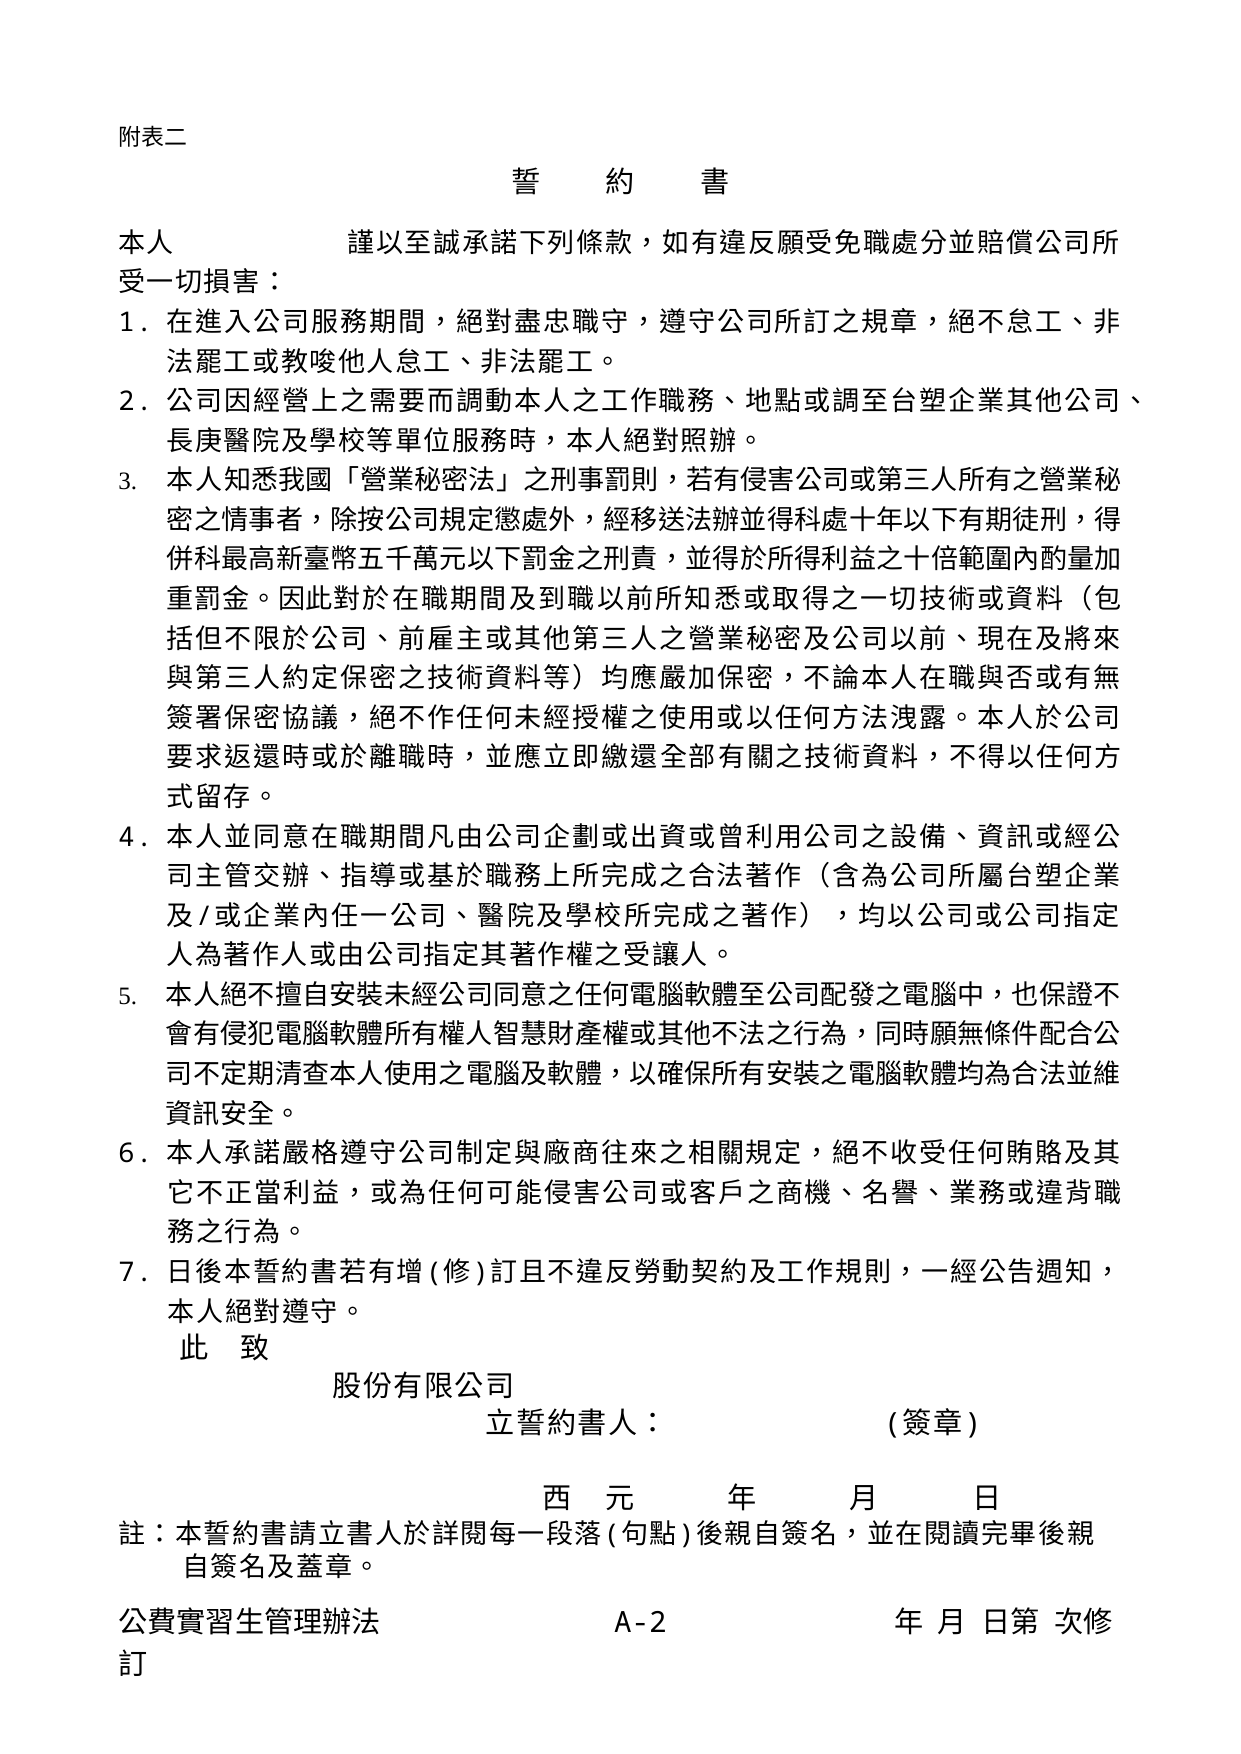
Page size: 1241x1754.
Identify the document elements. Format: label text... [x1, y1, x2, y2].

list 本人絕不擅自安裝未經公司同意之任何電腦軟體至公司配發之電腦中，也保證不會有侵犯電腦軟體所有權人智慧財產權或其他不法之行為，同時願無條件配合公司不定期清查本人使用之電腦及軟體，以確保所有安裝之電腦軟體均為合法並維資訊安全。 [118, 973, 1122, 1131]
list 本人知悉我國「營業秘密法」之刑事罰則，若有侵害公司或第三人所有之營業秘密之情事者，除按公司規定懲處外，經移送法辦並得科處十年以下有期徒刑，得併科最高新臺幣五千萬元以下罰金之刑責，並得於所得利益之十倍範圍內酌量加重罰金。因此對於在職期間及到職以前所知悉或取得之一切技術或資料（包括但不限於公司、前雇主或其他第三人之營業秘密及公司以前、現在及將來與第三人約定保密之技術資料等）均應嚴加保密，不論本人在職與否或有無簽署保密協議，絕不作任何未經授權之使用或以任何方法洩露。本人於公司要求返還時或於離職時，並應立即繳還全部有關之技術資料，不得以任何方式留存。 [118, 458, 1122, 814]
list 在進入公司服務期間，絕對盡忠職守，遵守公司所訂之規章，絕不怠工、非法罷工或教唆他人怠工、非法罷工。 [118, 300, 1122, 379]
text 本人 謹以至誠承諾下列條款，如有違反願受免職處分並賠償公司所受一切損害： [118, 221, 1122, 300]
list 本人承諾嚴格遵守公司制定與廠商往來之相關規定，絕不收受任何賄賂及其它不正當利益，或為任何可能侵害公司或客戶之商機、名譽、業務或違背職務之行為。 [118, 1131, 1122, 1250]
text 股份有限公司 [118, 1366, 1122, 1404]
list 日後本誓約書若有增(修)訂且不違反勞動契約及工作規則，一經公告週知，本人絕對遵守。 [118, 1250, 1122, 1329]
text 附表二 [118, 93, 1122, 156]
text 西 元 年 月 日 [118, 1479, 1122, 1516]
text 註：本誓約書請立書人於詳閱每一段落(句點)後親自簽名，並在閱讀完畢後親自簽名及蓋章。 [118, 1516, 1122, 1583]
text 立誓約書人： (簽章) [118, 1404, 1122, 1441]
list 公司因經營上之需要而調動本人之工作職務、地點或調至台塑企業其他公司、長庚醫院及學校等單位服務時，本人絕對照辦。 [118, 379, 1122, 458]
list 本人並同意在職期間凡由公司企劃或出資或曾利用公司之設備、資訊或經公司主管交辦、指導或基於職務上所完成之合法著作（含為公司所屬台塑企業及/或企業內任一公司、醫院及學校所完成之著作），均以公司或公司指定人為著作人或由公司指定其著作權之受讓人。 [118, 814, 1122, 973]
text 此 致 [118, 1329, 1122, 1366]
text 誓 約 書 [118, 156, 1122, 202]
